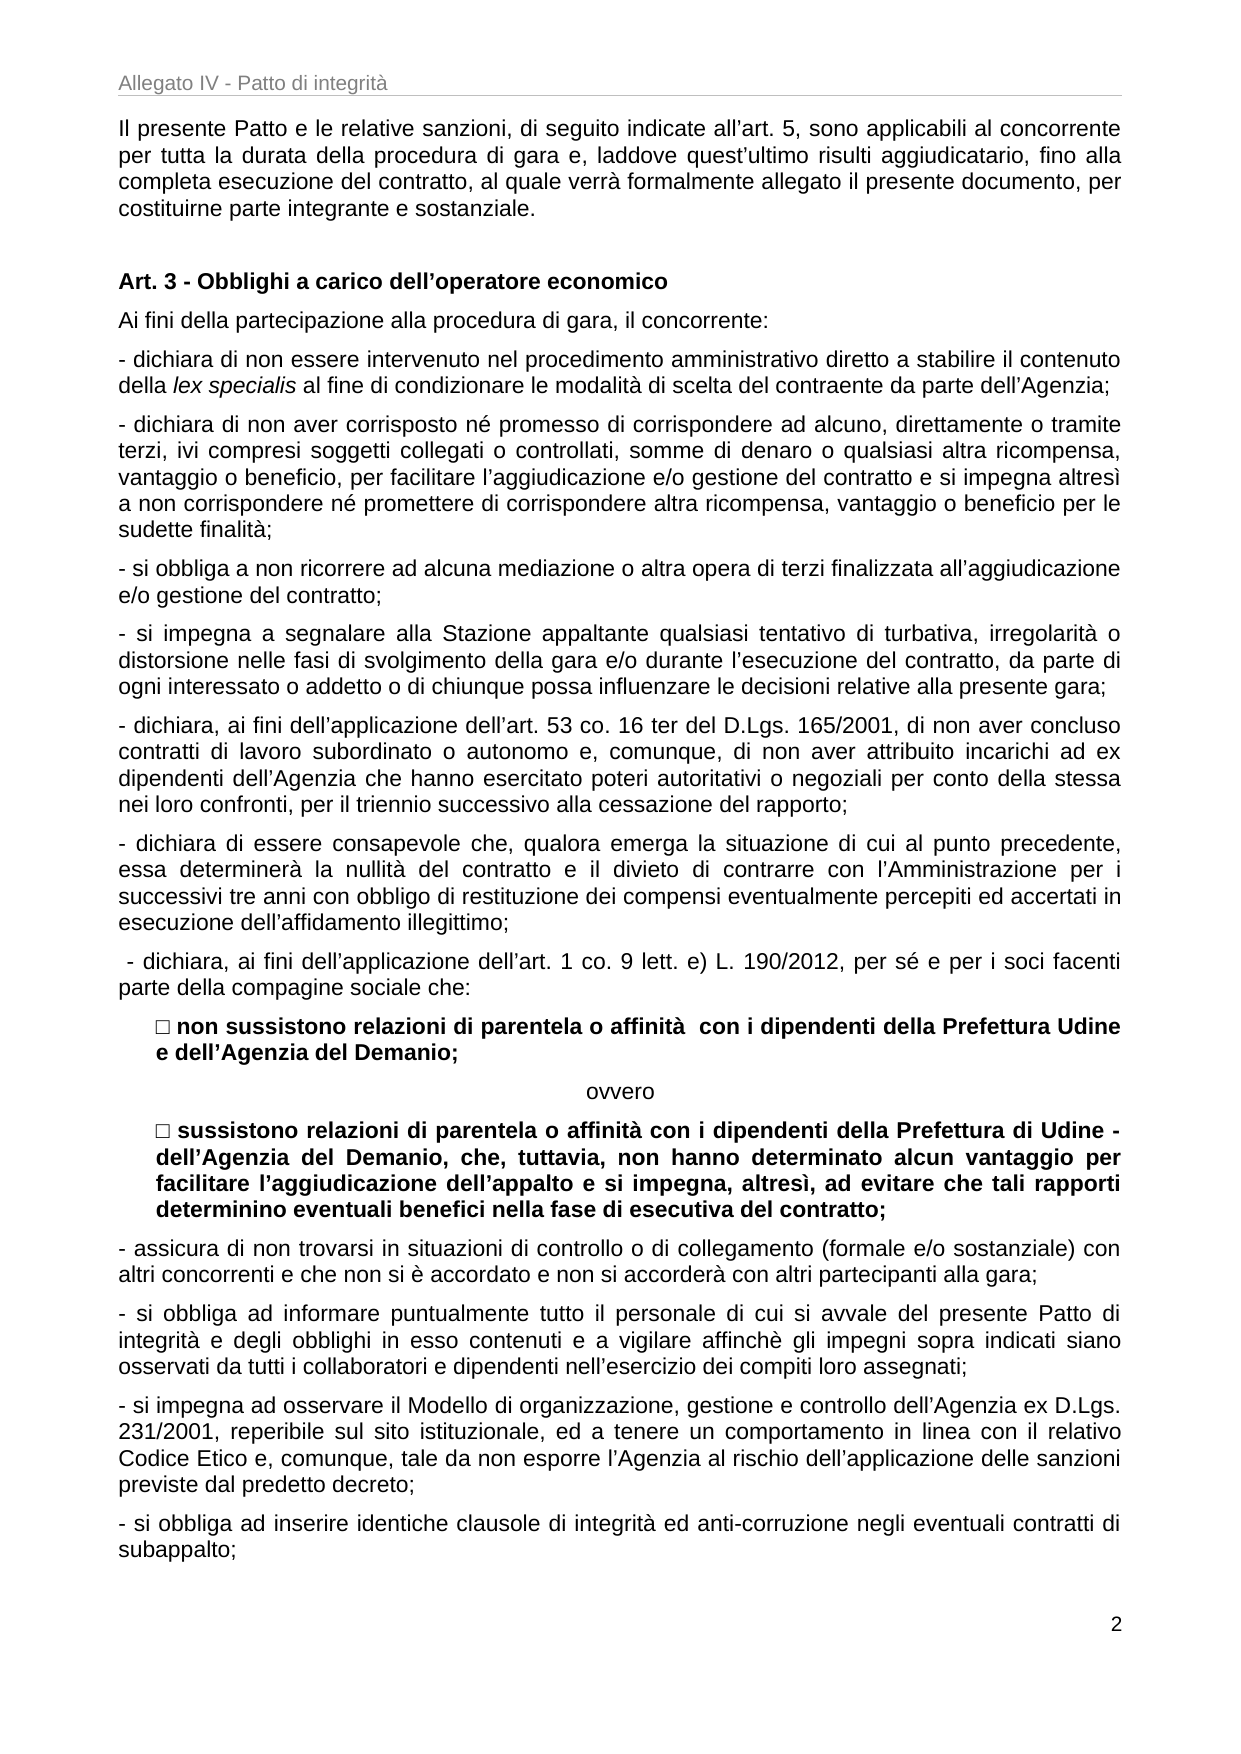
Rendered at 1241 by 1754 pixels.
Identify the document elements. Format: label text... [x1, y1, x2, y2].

text □ non sussistono relazioni di parentela o affinità con i dipendenti della Prefettura Udine e dell’Agenzia del Demanio; [156, 1013, 1122, 1066]
text - si impegna ad osservare il Modello di organizzazione, gestione e controllo dell’Agenzia ex D.Lgs. 231/2001, reperibile sul sito istituzionale, ed a tenere un comportamento in linea con il relativo Codice Etico e, comunque, tale da non esporre l’Agenzia al rischio dell’applicazione delle sanzioni previste dal predetto decreto; [118, 1392, 1122, 1497]
text - assicura di non trovarsi in situazioni di controllo o di collegamento (formale e/o sostanziale) con altri concorrenti e che non si è accordato e non si accorderà con altri partecipanti alla gara; [118, 1235, 1122, 1288]
text - dichiara, ai fini dell’applicazione dell’art. 1 co. 9 lett. e) L. 190/2012, per sé e per i soci facenti parte della compagine sociale che: [118, 948, 1122, 1001]
text Art. 3 - Obblighi a carico dell’operatore economico [118, 268, 1122, 294]
text Il presente Patto e le relative sanzioni, di seguito indicate all’art. 5, sono applicabili al concorrente per tutta la durata della procedura di gara e, laddove quest’ultimo risulti aggiudicatario, fino alla completa esecuzione del contratto, al quale verrà formalmente allegato il presente documento, per costituirne parte integrante e sostanziale. [118, 115, 1122, 221]
text ovvero [118, 1078, 1122, 1104]
text Ai fini della partecipazione alla procedura di gara, il concorrente: [118, 307, 1122, 333]
text - dichiara di essere consapevole che, qualora emerga la situazione di cui al punto precedente, essa determinerà la nullità del contratto e il divieto di contrarre con l’Amministrazione per i successivi tre anni con obbligo di restituzione dei compensi eventualmente percepiti ed accertati in esecuzione dell’affidamento illegittimo; [118, 830, 1122, 935]
text - si impegna a segnalare alla Stazione appaltante qualsiasi tentativo di turbativa, irregolarità o distorsione nelle fasi di svolgimento della gara e/o durante l’esecuzione del contratto, da parte di ogni interessato o addetto o di chiunque possa influenzare le decisioni relative alla presente gara; [118, 620, 1122, 699]
text - si obbliga a non ricorrere ad alcuna mediazione o altra opera di terzi finalizzata all’aggiudicazione e/o gestione del contratto; [118, 555, 1122, 608]
text - dichiara, ai fini dell’applicazione dell’art. 53 co. 16 ter del D.Lgs. 165/2001, di non aver concluso contratti di lavoro subordinato o autonomo e, comunque, di non aver attribuito incarichi ad ex dipendenti dell’Agenzia che hanno esercitato poteri autoritativi o negoziali per conto della stessa nei loro confronti, per il triennio successivo alla cessazione del rapporto; [118, 712, 1122, 817]
text - dichiara di non aver corrisposto né promesso di corrispondere ad alcuno, direttamente o tramite terzi, ivi compresi soggetti collegati o controllati, somme di denaro o qualsiasi altra ricompensa, vantaggio o beneficio, per facilitare l’aggiudicazione e/o gestione del contratto e si impegna altresì a non corrispondere né promettere di corrispondere altra ricompensa, vantaggio o beneficio per le sudette finalità; [118, 411, 1122, 543]
text - dichiara di non essere intervenuto nel procedimento amministrativo diretto a stabilire il contenuto della lex specialis al fine di condizionare le modalità di scelta del contraente da parte dell’Agenzia; [118, 346, 1122, 398]
text - si obbliga ad informare puntualmente tutto il personale di cui si avvale del presente Patto di integrità e degli obblighi in esso contenuti e a vigilare affinchè gli impegni sopra indicati siano osservati da tutti i collaboratori e dipendenti nell’esercizio dei compiti loro assegnati; [118, 1300, 1122, 1379]
text □ sussistono relazioni di parentela o affinità con i dipendenti della Prefettura di Udine - dell’Agenzia del Demanio, che, tuttavia, non hanno determinato alcun vantaggio per facilitare l’aggiudicazione dell’appalto e si impegna, altresì, ad evitare che tali rapporti determinino eventuali benefici nella fase di esecutiva del contratto; [156, 1117, 1122, 1222]
text - si obbliga ad inserire identiche clausole di integrità ed anti-corruzione negli eventuali contratti di subappalto; [118, 1510, 1122, 1562]
